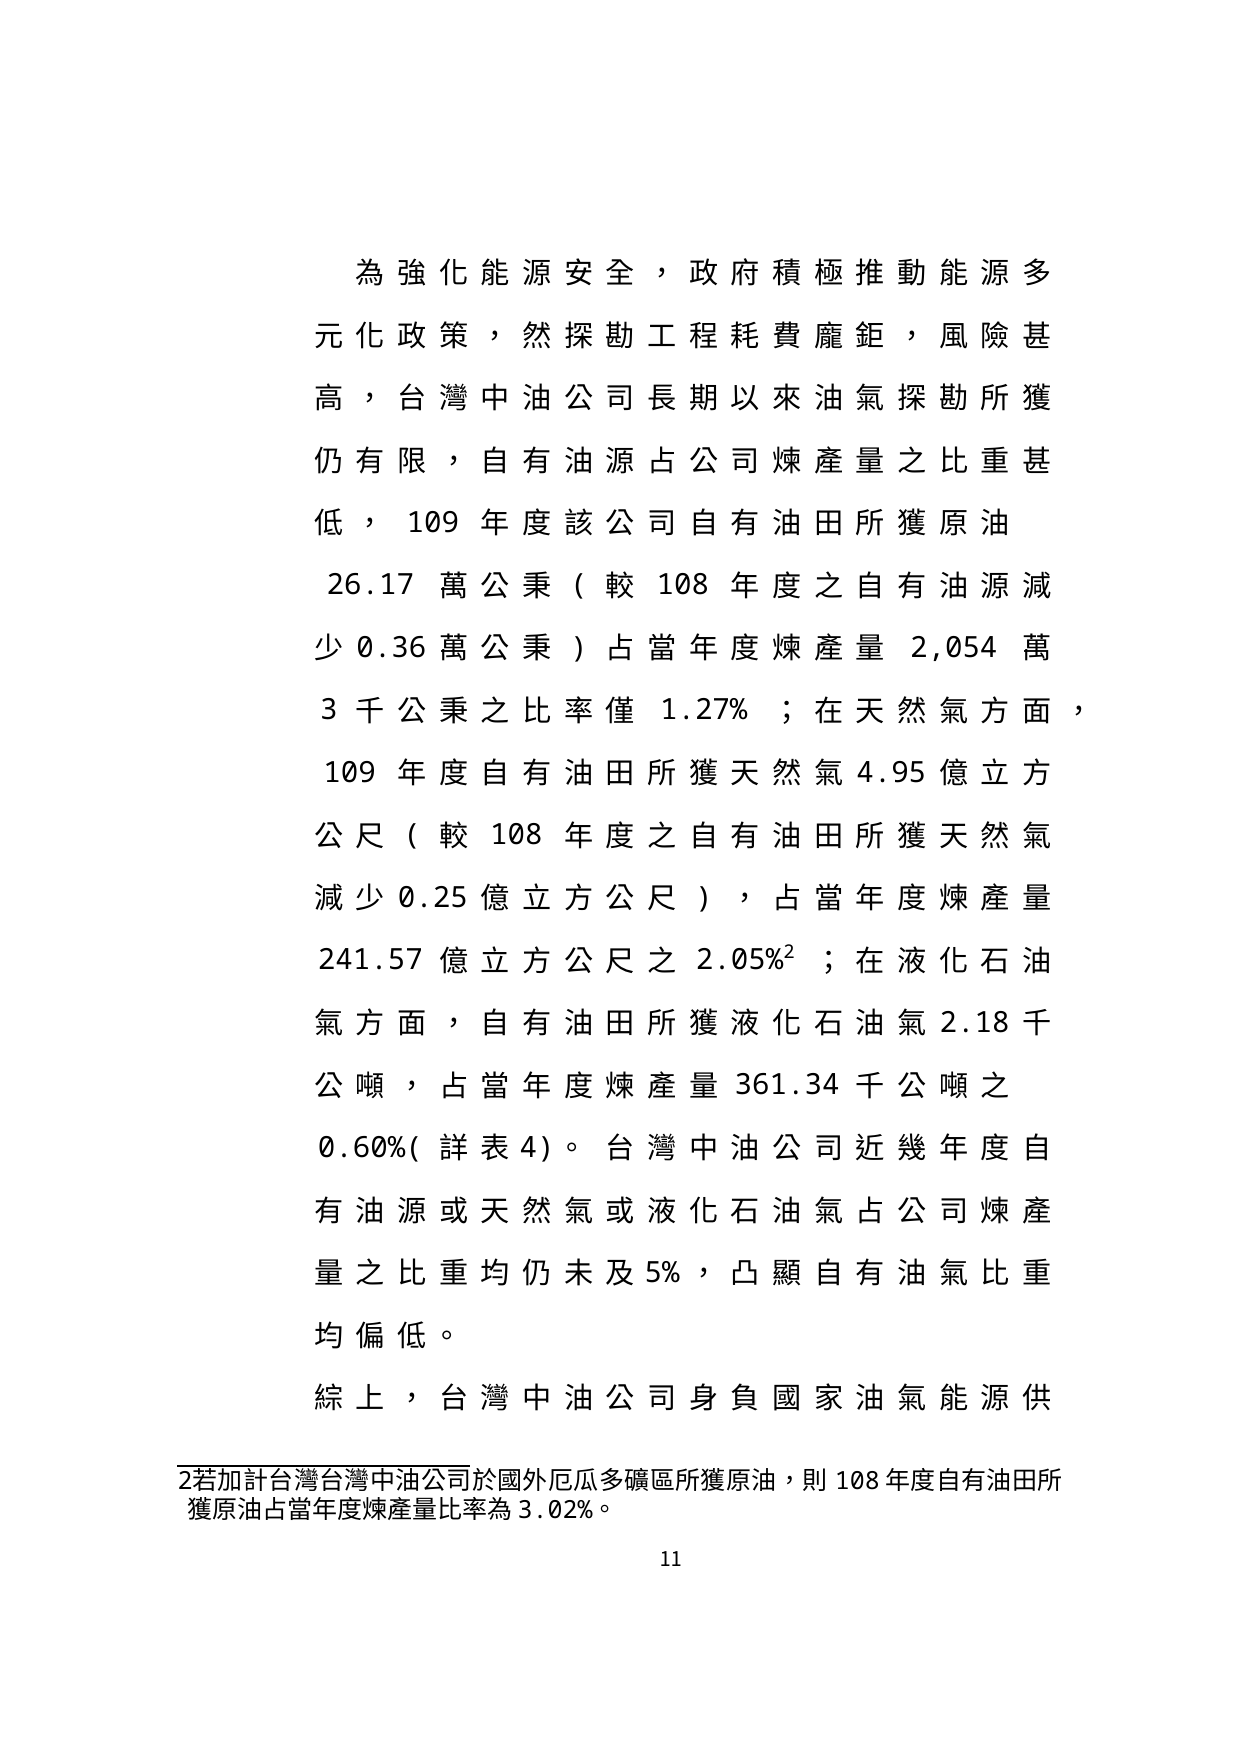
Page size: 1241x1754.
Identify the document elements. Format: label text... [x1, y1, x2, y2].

text 綜上，台灣中油公司身負國家油氣能源供 [242, 1354, 1058, 1417]
text 為強化能源安全，政府積極推動能源多元化政策，然探勘工程耗費龐鉅，風險甚高，台灣中油公司長期以來油氣探勘所獲仍有限，自有油源占公司煉產量之比重甚低，109年度該公司自有油田所獲原油26.17萬公秉(較108年度之自有油源減少0.36萬公秉)占當年度煉產量2,054萬3千公秉之比率僅1.27%；在天然氣方面，109年度自有油田所獲天然氣4.95億立方公尺(較108年度之自有油田所獲天然氣減少0.25億立方公尺)，占當年度煉產量241.57億立方公尺之2.05%；在液化石油氣方面，自有油田所獲液化石油氣2.18千公噸，占當年度煉產量361.34千公噸之0.60%(詳表4)。台灣中油公司近幾年度自有油源或天然氣或液化石油氣占公司煉產量之比重均仍未及5%，凸顯自有油氣比重均偏低。 [271, 229, 1058, 1354]
text 若加計台灣台灣中油公司於國外厄瓜多礦區所獲原油，則108年度自有油田所獲原油占當年度煉產量比率為3.02%。 [177, 1466, 1063, 1525]
